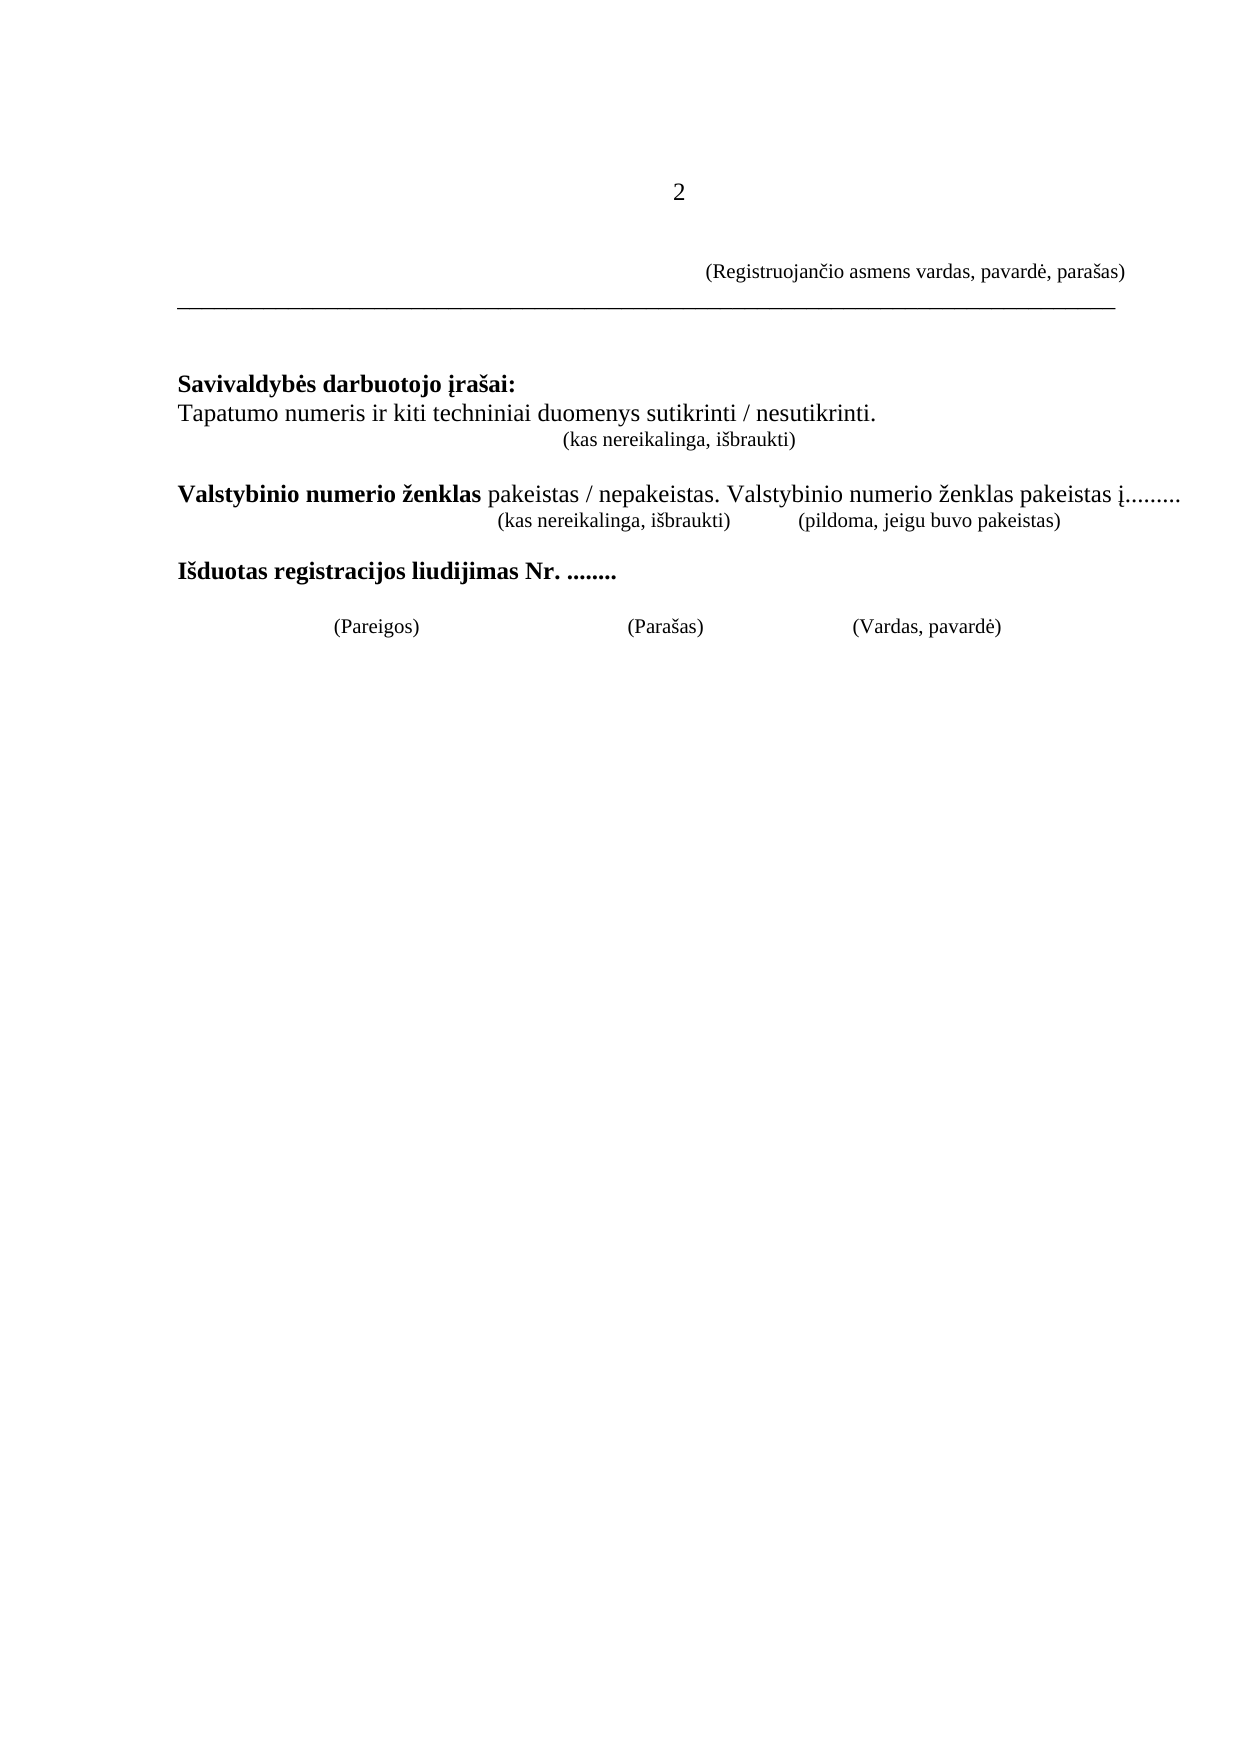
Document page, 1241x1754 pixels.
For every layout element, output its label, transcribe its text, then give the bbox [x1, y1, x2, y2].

text Savivaldybės darbuotojo įrašai: [177, 369, 1181, 398]
text Tapatumo numeris ir kiti techniniai duomenys sutikrinti / nesutikrinti. [177, 398, 1181, 427]
text (kas nereikalinga, išbraukti) (pildoma, jeigu buvo pakeistas) [177, 508, 1181, 532]
text Valstybinio numerio ženklas pakeistas / nepakeistas. Valstybinio numerio ženklas pakeistas į......... [177, 479, 1181, 508]
text (kas nereikalinga, išbraukti) [177, 427, 1181, 451]
text (Registruojančio asmens vardas, pavardė, parašas) [649, 259, 1181, 283]
text Išduotas registracijos liudijimas Nr. ........ [177, 556, 1181, 585]
text (Pareigos) (Parašas) (Vardas, pavardė) [327, 614, 1181, 638]
